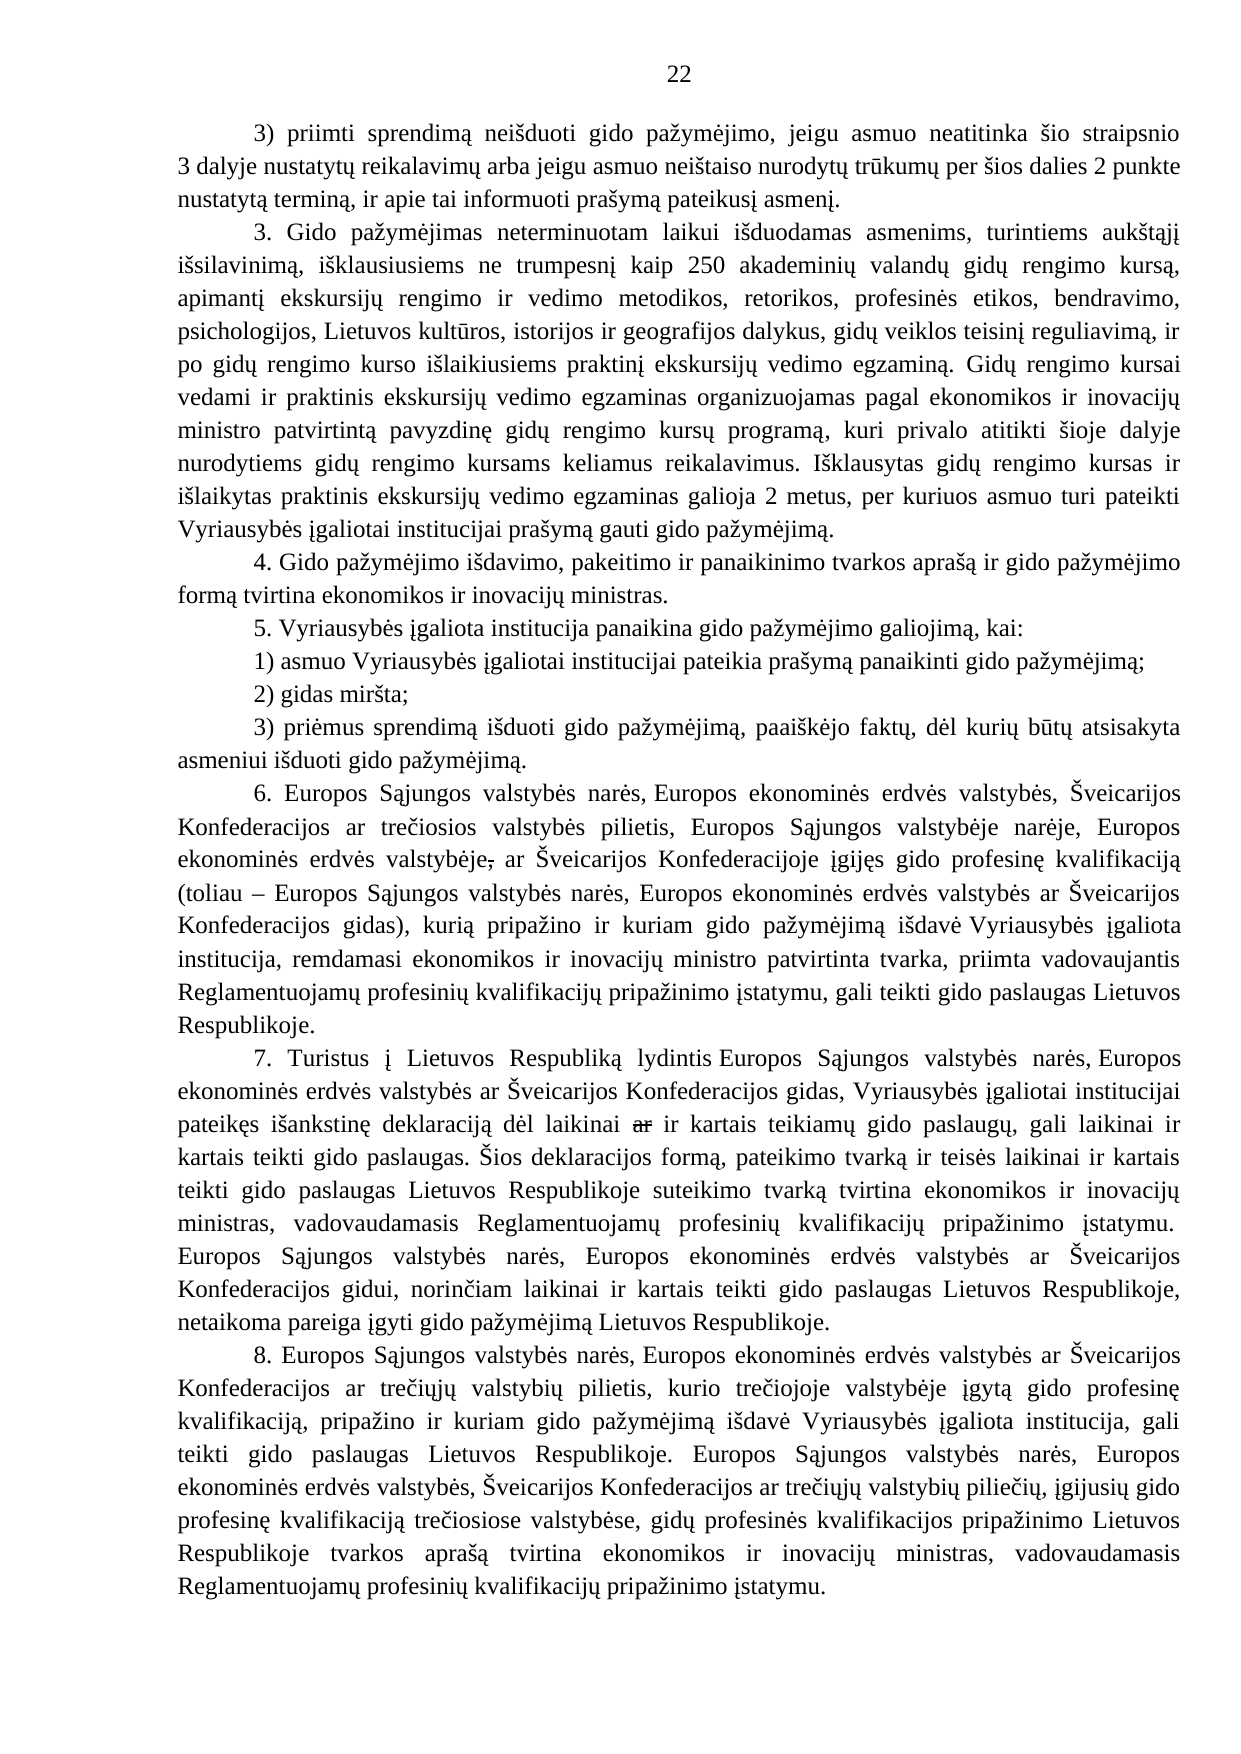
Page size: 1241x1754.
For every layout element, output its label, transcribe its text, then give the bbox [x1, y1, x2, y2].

text 1) asmuo Vyriausybės įgaliotai institucijai pateikia prašymą panaikinti gido pažymėjimą; [177, 646, 1181, 675]
text 2) gidas miršta; [177, 679, 1181, 708]
text 3. Gido pažymėjimas neterminuotam laikui išduodamas asmenims, turintiems aukštąjį išsilavinimą, išklausiusiems ne trumpesnį kaip 250 akademinių valandų gidų rengimo kursą, apimantį ekskursijų rengimo ir vedimo metodikos, retorikos, profesinės etikos, bendravimo, psichologijos, Lietuvos kultūros, istorijos ir geografijos dalykus, gidų veiklos teisinį reguliavimą, ir po gidų rengimo kurso išlaikiusiems praktinį ekskursijų vedimo egzaminą. Gidų rengimo kursai vedami ir praktinis ekskursijų vedimo egzaminas organizuojamas pagal ekonomikos ir inovacijų ministro patvirtintą pavyzdinę gidų rengimo kursų programą, kuri privalo atitikti šioje dalyje nurodytiems gidų rengimo kursams keliamus reikalavimus. Išklausytas gidų rengimo kursas ir išlaikytas praktinis ekskursijų vedimo egzaminas galioja 2 metus, per kuriuos asmuo turi pateikti Vyriausybės įgaliotai institucijai prašymą gauti gido pažymėjimą. [177, 217, 1181, 543]
text 8. Europos Sąjungos valstybės narės, Europos ekonominės erdvės valstybės ar Šveicarijos Konfederacijos ar trečiųjų valstybių pilietis, kurio trečiojoje valstybėje įgytą gido profesinę kvalifikaciją, pripažino ir kuriam gido pažymėjimą išdavė Vyriausybės įgaliota institucija, gali teikti gido paslaugas Lietuvos Respublikoje. Europos Sąjungos valstybės narės, Europos ekonominės erdvės valstybės, Šveicarijos Konfederacijos ar trečiųjų valstybių piliečių, įgijusių gido profesinę kvalifikaciją trečiosiose valstybėse, gidų profesinės kvalifikacijos pripažinimo Lietuvos Respublikoje tvarkos aprašą tvirtina ekonomikos ir inovacijų ministras, vadovaudamasis Reglamentuojamų profesinių kvalifikacijų pripažinimo įstatymu. [177, 1340, 1181, 1600]
text 7. Turistus į Lietuvos Respubliką lydintis Europos Sąjungos valstybės narės, Europos ekonominės erdvės valstybės ar Šveicarijos Konfederacijos gidas, Vyriausybės įgaliotai institucijai pateikęs išankstinę deklaraciją dėl laikinai ar ir kartais teikiamų gido paslaugų, gali laikinai ir kartais teikti gido paslaugas. Šios deklaracijos formą, pateikimo tvarką ir teisės laikinai ir kartais teikti gido paslaugas Lietuvos Respublikoje suteikimo tvarką tvirtina ekonomikos ir inovacijų ministras, vadovaudamasis Reglamentuojamų profesinių kvalifikacijų pripažinimo įstatymu. Europos Sąjungos valstybės narės, Europos ekonominės erdvės valstybės ar Šveicarijos Konfederacijos gidui, norinčiam laikinai ir kartais teikti gido paslaugas Lietuvos Respublikoje, netaikoma pareiga įgyti gido pažymėjimą Lietuvos Respublikoje. [177, 1043, 1181, 1336]
text 5. Vyriausybės įgaliota institucija panaikina gido pažymėjimo galiojimą, kai: [177, 613, 1181, 642]
text 4. Gido pažymėjimo išdavimo, pakeitimo ir panaikinimo tvarkos aprašą ir gido pažymėjimo formą tvirtina ekonomikos ir inovacijų ministras. [177, 547, 1181, 609]
text 3) priimti sprendimą neišduoti gido pažymėjimo, jeigu asmuo neatitinka šio straipsnio 3 dalyje nustatytų reikalavimų arba jeigu asmuo neištaiso nurodytų trūkumų per šios dalies 2 punkte nustatytą terminą, ir apie tai informuoti prašymą pateikusį asmenį. [177, 118, 1181, 213]
text 3) priėmus sprendimą išduoti gido pažymėjimą, paaiškėjo faktų, dėl kurių būtų atsisakyta asmeniui išduoti gido pažymėjimą. [177, 712, 1181, 774]
text 6. Europos Sąjungos valstybės narės, Europos ekonominės erdvės valstybės, Šveicarijos Konfederacijos ar trečiosios valstybės pilietis, Europos Sąjungos valstybėje narėje, Europos ekonominės erdvės valstybėje, ar Šveicarijos Konfederacijoje įgijęs gido profesinę kvalifikaciją (toliau – Europos Sąjungos valstybės narės, Europos ekonominės erdvės valstybės ar Šveicarijos Konfederacijos gidas), kurią pripažino ir kuriam gido pažymėjimą išdavė Vyriausybės įgaliota institucija, remdamasi ekonomikos ir inovacijų ministro patvirtinta tvarka, priimta vadovaujantis Reglamentuojamų profesinių kvalifikacijų pripažinimo įstatymu, gali teikti gido paslaugas Lietuvos Respublikoje. [177, 778, 1181, 1038]
